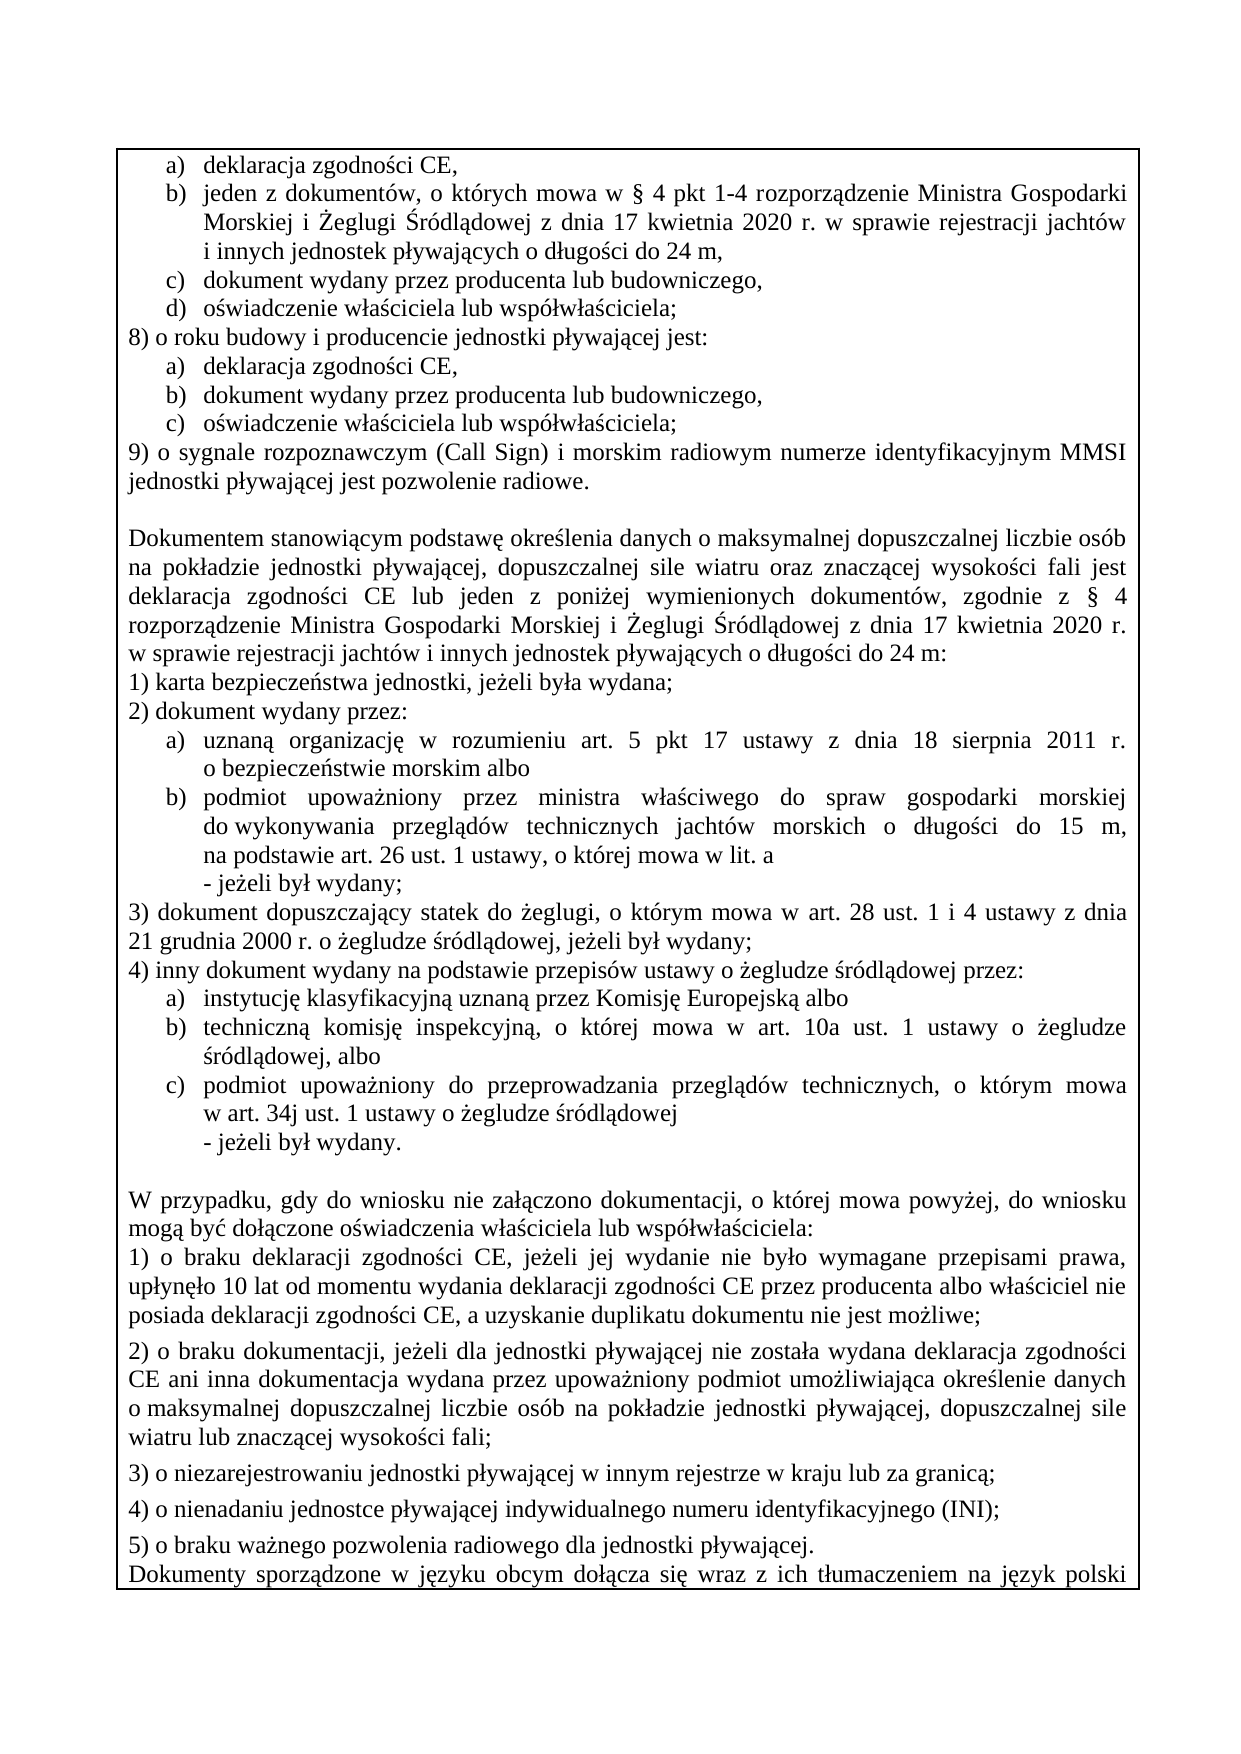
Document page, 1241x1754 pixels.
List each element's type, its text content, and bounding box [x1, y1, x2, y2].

table_cell 1) wniosek o rejestrację jednostki pływającej zawierający następujące informacje: o właścicielu i współwłaścicielach oraz armatorze, jeżeli nie jest nim właściciel: – imię i nazwisko albo nazwę, – PESEL albo datę i wskazanie miejsca urodzenia, jeżeli numer PESEL nie został nadany – w przypadku osób fizycznych, – NIP w przypadku osób prawnych oraz jednostek organizacyjnych nieposiadających osobowości prawnej albo inny odpowiedni identyfikator - w przypadku podmiotów zagranicznych, – adres zamieszkania albo adres siedziby, – adres do doręczeń na terytorium Rzeczypospolitej Polskiej, o rejestracji w innym rejestrze w kraju lub za granicą, jeżeli jednostka pływająca była zarejestrowana: – wskazanie organu poprzedniej rejestracji, – numer rejestracyjny, – datę rejestracji i wykreślenia z rejestru, o numerze identyfikacyjnym albo indywidualnym numerze identyfikacyjnym (INI), jeżeli został nadany, o zamiarze eksploatowania jednostki pływającej na wodach: morskich albo śródlądowych, albo morskich i śródlądowych, o zamiarze używania jednostki pływającej do celów rekreacyjnych lub komercyjnych, o zamiarze używania jednostki pływającej do: – amatorskiego połowu ryb, – połowów rybackich, – rybołówstwa rekreacyjnego w rozumieniu art. 2 ust. 1 pkt 22 ustawy z dnia 19 grudnia 2014 r. o rybołówstwie morskim, o nazwie jednostki pływającej, o ile została nadana przez właściciela, o porcie macierzystym jednostki pływającej na terytorium Rzeczypospolitej Polskiej (portem macierzystym jest: – dla śródlądowej jednostki pływającej miejscowość na terytorium Rzeczypospolitej Polskiej, – dla morskiej jednostki pływającej port morski na terytorium Rzeczypospolitej Polskiej), o rodzaju napędu jednostki pływającej, a w przypadku napędu mechanicznego, także o jego mocy, o marce i modelu lub typie jednostki pływającej, o podstawowych wymiarach i parametrach jednostki pływającej, o materiale głównym, z którego zbudowany jest kadłub jednostki pływającej, o roku budowy i producencie jednostki pływającej, o sygnale rozpoznawczym (Call Sign) i morskim radiowym numerze identyfikacyjnym MMSI, jeżeli zostały nadane, o maksymalnej dopuszczalnej liczbie osób na pokładzie jednostki pływającej, jeżeli została określona w deklaracji zgodności CE lub innej dokumentacji wydanej przez upoważniony podmiot, o dopuszczalnej sile wiatru oraz znaczącej wysokości fali, jeżeli zostały określone w deklaracji zgodności CE lub innej dokumentacji wydanej przez upoważniony podmiot; 2) dowód własności (w szczególności faktura VAT, umowa sprzedaży, zamiany, darowizny, prawomocne orzeczenie sądu rozstrzygające o prawie własności, w przypadku jednostek budowanych systemem gospodarczym – pisemne oświadczenie budowniczego, które składa się pod rygorem odpowiedzialności karnej za składanie fałszywych zeznań); 3) dokumenty lub materiały potwierdzające informacje, o których mowa w pkt 1 lit. a-c oraz i-p, a także dokument zawierający zgodę właściciela jednostki pływającej na uprawianie żeglugi przez armatora, deklarację zgodności CE jednostki pływającej oraz silnika, jeżeli były wydane; 4) dowód wniesienia opłaty za rozpatrzenie wniosku i wydanie dokumentu rejestracyjnego, 5) pełnomocnictwo do działania w imieniu pozostałych współwłaścicieli, jeżeli jednostka pływająca jest przedmiotem współwłasności, a wniosek składa jeden ze współwłaścicieli. Dokumentem lub materiałem potwierdzającym informacje: 1) o właścicielu i współwłaścicielach oraz armatorze jednostki pływającej jest: dokument tożsamości, odpis, wyciąg albo zaświadczenie z Krajowego Rejestru Sądowego albo innego właściwego rejestru albo inny dokument wystawiony przez uprawniony organ stwierdzający: – pełną nazwę podmiotu niebędącego osobą fizyczną, – NIP albo odpowiedni identyfikator, – siedzibę oraz – imiona i nazwiska osób uprawionych do działania w imieniu podmiotu niebędącego osobą fizyczną, oświadczenie właściciela lub współwłaściciela – w odniesieniu do adresu zamieszkania właściciela, współwłaściciela lub armatora, oświadczenie właściciela lub współwłaściciela – w odniesieniu do adresu do doręczeń właściciela, współwłaściciela lub armatora; 2) o rejestracji jednostki pływającej w innym rejestrze w kraju lub za granicą jest: zaświadczenie o wykreśleniu z rejestru polskiego lub zagranicznego, jeżeli jednostka pływająca była wcześniej w nim zarejestrowana, dokument potwierdzający rejestrację czasową; 3) o numerze identyfikacyjnym albo indywidualnym numerze identyfikacyjnym (INI) jednostki pływającej jest: czytelne zdjęcie tabliczki znamionowej z numerem identyfikacyjnym oraz deklaracja zgodności CE, w której wskazano ten numer, dokument rejestracyjny; 4) o rodzaju napędu jednostki pływającej, a w przypadku napędu mechanicznego, także o jego mocy jest1: deklaracja zgodności CE, jeden z dokumentów, o których mowa w § 4 pkt 1-4 rozporządzenia Ministra Gospodarki Morskiej i Żeglugi Śródlądowej z dnia 17 kwietnia 2020 r. w sprawie rejestracji jachtów i innych jednostek pływających o długości do 24 m, instrukcja lub karta gwarancyjna producenta lub inny dokument wydany przez producenta lub budowniczego, oświadczenie właściciela – w przypadku jednostek pływających bez napędu mechanicznego lub których moc napędu mechanicznego nie przekracza 20 kW; 5) o marce i modelu lub typie jednostki pływającej jest: deklaracja zgodności CE, dokument wydany przez producenta lub budowniczego, dokumentacja projektowa, oświadczenie właściciela lub współwłaściciela; 6) o podstawowych wymiarach i parametrach jednostki pływającej jest2: w odniesieniu do liczby kadłubów oraz długości, szerokości, maksymalnego zanurzenia: – deklaracja zgodności CE, – świadectwo pomiarowe, – certyfikat pomiarowy, – jeden z dokumentów, o których mowa w § 4 pkt 1-4 rozporządzenie Ministra Gospodarki Morskiej i Żeglugi Śródlądowej z dnia 17 kwietnia 2020 r. w sprawie rejestracji jachtów i innych jednostek pływających o długości do 24 m, – dokument wydany przez producenta lub budowniczego, – oświadczenie właściciela lub współwłaściciela w przypadku jednostek pływających, których długość nie przekracza 14 m, w odniesieniu do kategorii projektowej, jeżeli została nadana – deklaracja zgodności CE; 7) o materiale głównym, z którego zbudowany jest kadłub jednostki pływającej, jest: deklaracja zgodności CE, jeden z dokumentów, o których mowa w § 4 pkt 1-4 rozporządzenie Ministra Gospodarki Morskiej i Żeglugi Śródlądowej z dnia 17 kwietnia 2020 r. w sprawie rejestracji jachtów i innych jednostek pływających o długości do 24 m, dokument wydany przez producenta lub budowniczego, oświadczenie właściciela lub współwłaściciela; 8) o roku budowy i producencie jednostki pływającej jest: deklaracja zgodności CE, dokument wydany przez producenta lub budowniczego, oświadczenie właściciela lub współwłaściciela; 9) o sygnale rozpoznawczym (Call Sign) i morskim radiowym numerze identyfikacyjnym MMSI jednostki pływającej jest pozwolenie radiowe. Dokumentem stanowiącym podstawę określenia danych o maksymalnej dopuszczalnej liczbie osób na pokładzie jednostki pływającej, dopuszczalnej sile wiatru oraz znaczącej wysokości fali jest deklaracja zgodności CE lub jeden z poniżej wymienionych dokumentów, zgodnie z § 4 rozporządzenie Ministra Gospodarki Morskiej i Żeglugi Śródlądowej z dnia 17 kwietnia 2020 r. w sprawie rejestracji jachtów i innych jednostek pływających o długości do 24 m: 1) karta bezpieczeństwa jednostki, jeżeli była wydana; 2) dokument wydany przez: uznaną organizację w rozumieniu art. 5 pkt 17 ustawy z dnia 18 sierpnia 2011 r. o bezpieczeństwie morskim albo podmiot upoważniony przez ministra właściwego do spraw gospodarki morskiej do wykonywania przeglądów technicznych jachtów morskich o długości do 15 m, na podstawie art. 26 ust. 1 ustawy, o której mowa w lit. a - jeżeli był wydany; 3) dokument dopuszczający statek do żeglugi, o którym mowa w art. 28 ust. 1 i 4 ustawy z dnia 21 grudnia 2000 r. o żegludze śródlądowej, jeżeli był wydany; 4) inny dokument wydany na podstawie przepisów ustawy o żegludze śródlądowej przez: instytucję klasyfikacyjną uznaną przez Komisję Europejską albo techniczną komisję inspekcyjną, o której mowa w art. 10a ust. 1 ustawy o żegludze śródlądowej, albo podmiot upoważniony do przeprowadzania przeglądów technicznych, o którym mowa w art. 34j ust. 1 ustawy o żegludze śródlądowej - jeżeli był wydany. W przypadku, gdy do wniosku nie załączono dokumentacji, o której mowa powyżej, do wniosku mogą być dołączone oświadczenia właściciela lub współwłaściciela: 1) o braku deklaracji zgodności CE, jeżeli jej wydanie nie było wymagane przepisami prawa, upłynęło 10 lat od momentu wydania deklaracji zgodności CE przez producenta albo właściciel nie posiada deklaracji zgodności CE, a uzyskanie duplikatu dokumentu nie jest możliwe; 2) o braku dokumentacji, jeżeli dla jednostki pływającej nie została wydana deklaracja zgodności CE ani inna dokumentacja wydana przez upoważniony podmiot umożliwiająca określenie danych o maksymalnej dopuszczalnej liczbie osób na pokładzie jednostki pływającej, dopuszczalnej sile wiatru lub znaczącej wysokości fali; 3) o niezarejestrowaniu jednostki pływającej w innym rejestrze w kraju lub za granicą; 4) o nienadaniu jednostce pływającej indywidualnego numeru identyfikacyjnego (INI); 5) o braku ważnego pozwolenia radiowego dla jednostki pływającej. Dokumenty sporządzone w języku obcym dołącza się wraz z ich tłumaczeniem na język polski sporządzonym przez tłumacza przysięgłego lub potwierdzonym przez właściwego konsula. W przypadku braku na terytorium Rzeczypospolitej Polskiej tłumacza przysięgłego danego języka dopuszcza się tłumaczenie wykonane przez tłumacza przysięgłego państwa, z którego jednostka pływająca została sprowadzona (nie dotyczy składania deklaracji zgodności CE). Wniosek może zawierać dodatkowe informacje podane w celu zwiększenia skuteczności prowadzenia działań ratowniczych lub przeciwdziałania kradzieży, w szczególności: 1) dane osób, z którymi należy się kontaktować w razie prowadzenia działań ratowniczych, 2) kolor lub znaki charakterystyczne na kadłubie lub żaglach, 3) dane dotyczące silnika zaburtowego, tj. producent, typ silnika, moc w kW oraz numer silnika. Wniosek o rejestrację składa się w postaci papierowej osobiście albo przez przedstawiciela ustawowego albo pełnomocnika albo przekazuje się do organu rejestrującego w postaci elektronicznej. W przypadku, gdy wnioskodawca składa wniosek o rejestrację w postaci elektronicznej, a posiada wymagane załączniki w oryginale wyłącznie w postaci papierowej, dokumenty te mogą być dołączone do wniosku w postaci odwzorowania cyfrowego, a ich oryginały należy okazać organowi rejestrującemu przed odbiorem dokumentu rejestracyjnego. _______________________ 1. Informacją o rodzaju napędu jednostki pływającej jest: rodzaj napędu głównego (żaglowy, mechaniczny, mięśnie ludzkie lub inny); w przypadku napędu żaglowego: a) informacja, czy jednostka jest wyposażona w pomocniczy napęd mechaniczny, b) jeżeli jednostka wyposażona jest w pomocniczy napęd mechaniczny - informacja, czy jest to silnik stacjonarny czy zaburtowy; w przypadku napędu mechanicznego: a) liczba silników napędu głównego, typ silnika, łączna moc silników w kW, b) informacja, czy jednostka jest wyposażona w napęd pomocniczy; 2. Informacją o podstawowych wymiarach i parametrach jednostki pływającej jest: liczba kadłubów; długość, szerokość i maksymalne zanurzenie oraz źródło tych informacji; kategoria projektowa, jeżeli została nadana. [118, 150, 1138, 1588]
